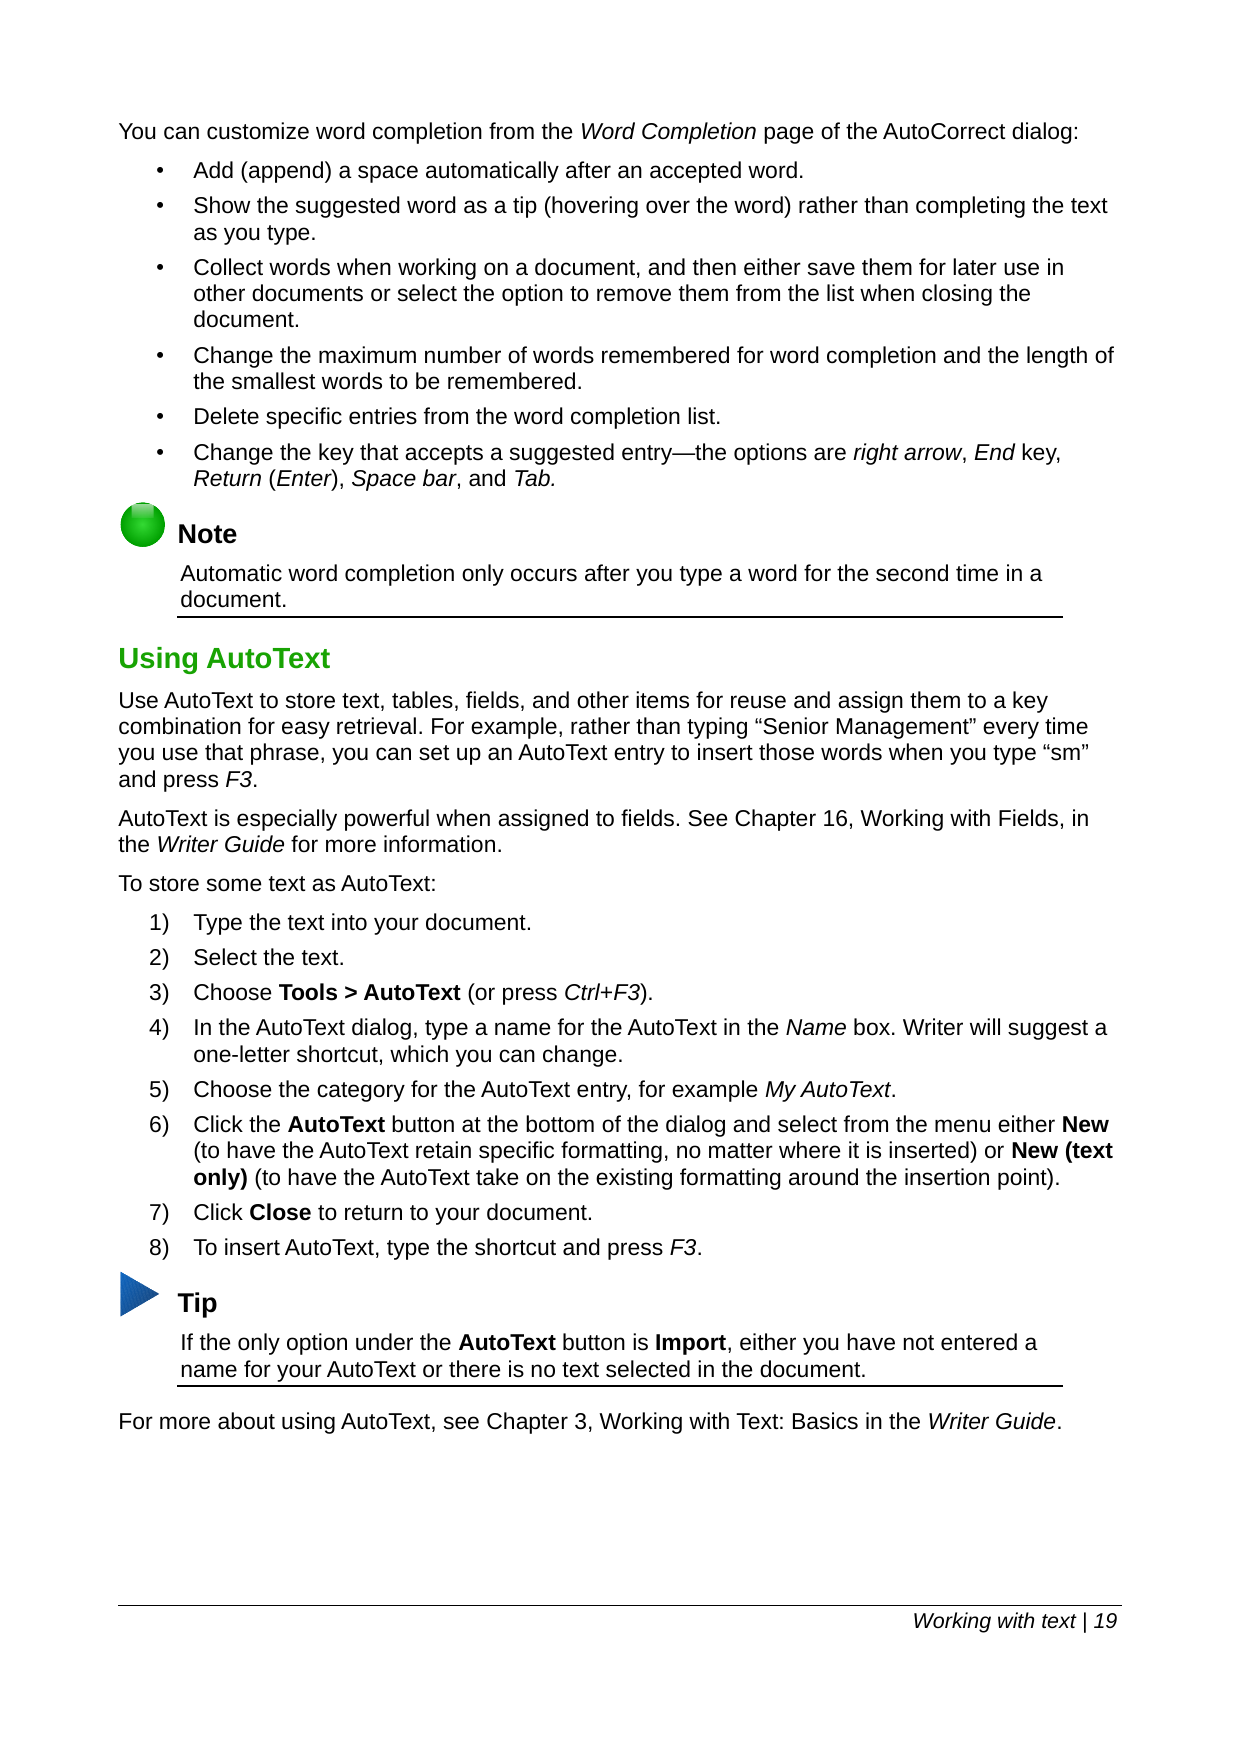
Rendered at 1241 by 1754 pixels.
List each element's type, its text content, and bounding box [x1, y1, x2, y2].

list Choose the category for the AutoText entry, for example My AutoText. [169, 1076, 1122, 1102]
list Change the key that accepts a suggested entry—the options are right arrow, End key, Return (Enter), Space bar, and Tab. [156, 438, 1122, 491]
text To store some text as AutoText: [118, 870, 1122, 896]
subtitle Using AutoText [118, 641, 1122, 675]
text AutoText is especially powerful when assigned to fields. See Chapter 16, Working with Fields, in the Writer Guide for more information. [118, 804, 1122, 857]
list In the AutoText dialog, type a name for the AutoText in the Name box. Writer will suggest a one-letter shortcut, which you can change. [169, 1014, 1122, 1067]
list Click Close to return to your document. [169, 1199, 1122, 1225]
list Add (append) a space automatically after an accepted word. [156, 157, 1122, 183]
subtitle Note [118, 500, 1122, 549]
list Collect words when working on a document, and then either save them for later use in other documents or select the option to remove them from the list when closing the document. [156, 254, 1122, 333]
list Click the AutoText button at the bottom of the dialog and select from the menu either New (to have the AutoText retain specific formatting, no matter where it is inserted) or New (text only) (to have the AutoText take on the existing formatting around the insertion point). [169, 1111, 1122, 1190]
text You can customize word completion from the Word Completion page of the AutoCorrect dialog: [118, 118, 1122, 144]
list Select the text. [169, 944, 1122, 970]
list To insert AutoText, type the shortcut and press F3. [169, 1234, 1122, 1261]
list Show the suggested word as a tip (hovering over the word) rather than completing the text as you type. [156, 192, 1122, 245]
text For more about using AutoText, see Chapter 3, Working with Text: Basics in the Writer Guide. [118, 1408, 1122, 1434]
list Type the text into your document. [169, 909, 1122, 935]
list Delete specific entries from the word completion list. [156, 403, 1122, 429]
text Automatic word completion only occurs after you type a word for the second time in a document. [177, 557, 1063, 616]
subtitle Tip [118, 1269, 1122, 1319]
text If the only option under the AutoText button is Import, either you have not entered a name for your AutoText or there is no text selected in the document. [177, 1326, 1063, 1385]
list Choose Tools > AutoText (or press Ctrl+F3). [169, 979, 1122, 1005]
list Change the maximum number of words remembered for word completion and the length of the smallest words to be remembered. [156, 342, 1122, 394]
text Use AutoText to store text, tables, fields, and other items for reuse and assign them to a key combination for easy retrieval. For example, rather than typing “Senior Management” every time you use that phrase, you can set up an AutoText entry to insert those words when you type “sm” and press F3. [118, 687, 1122, 792]
